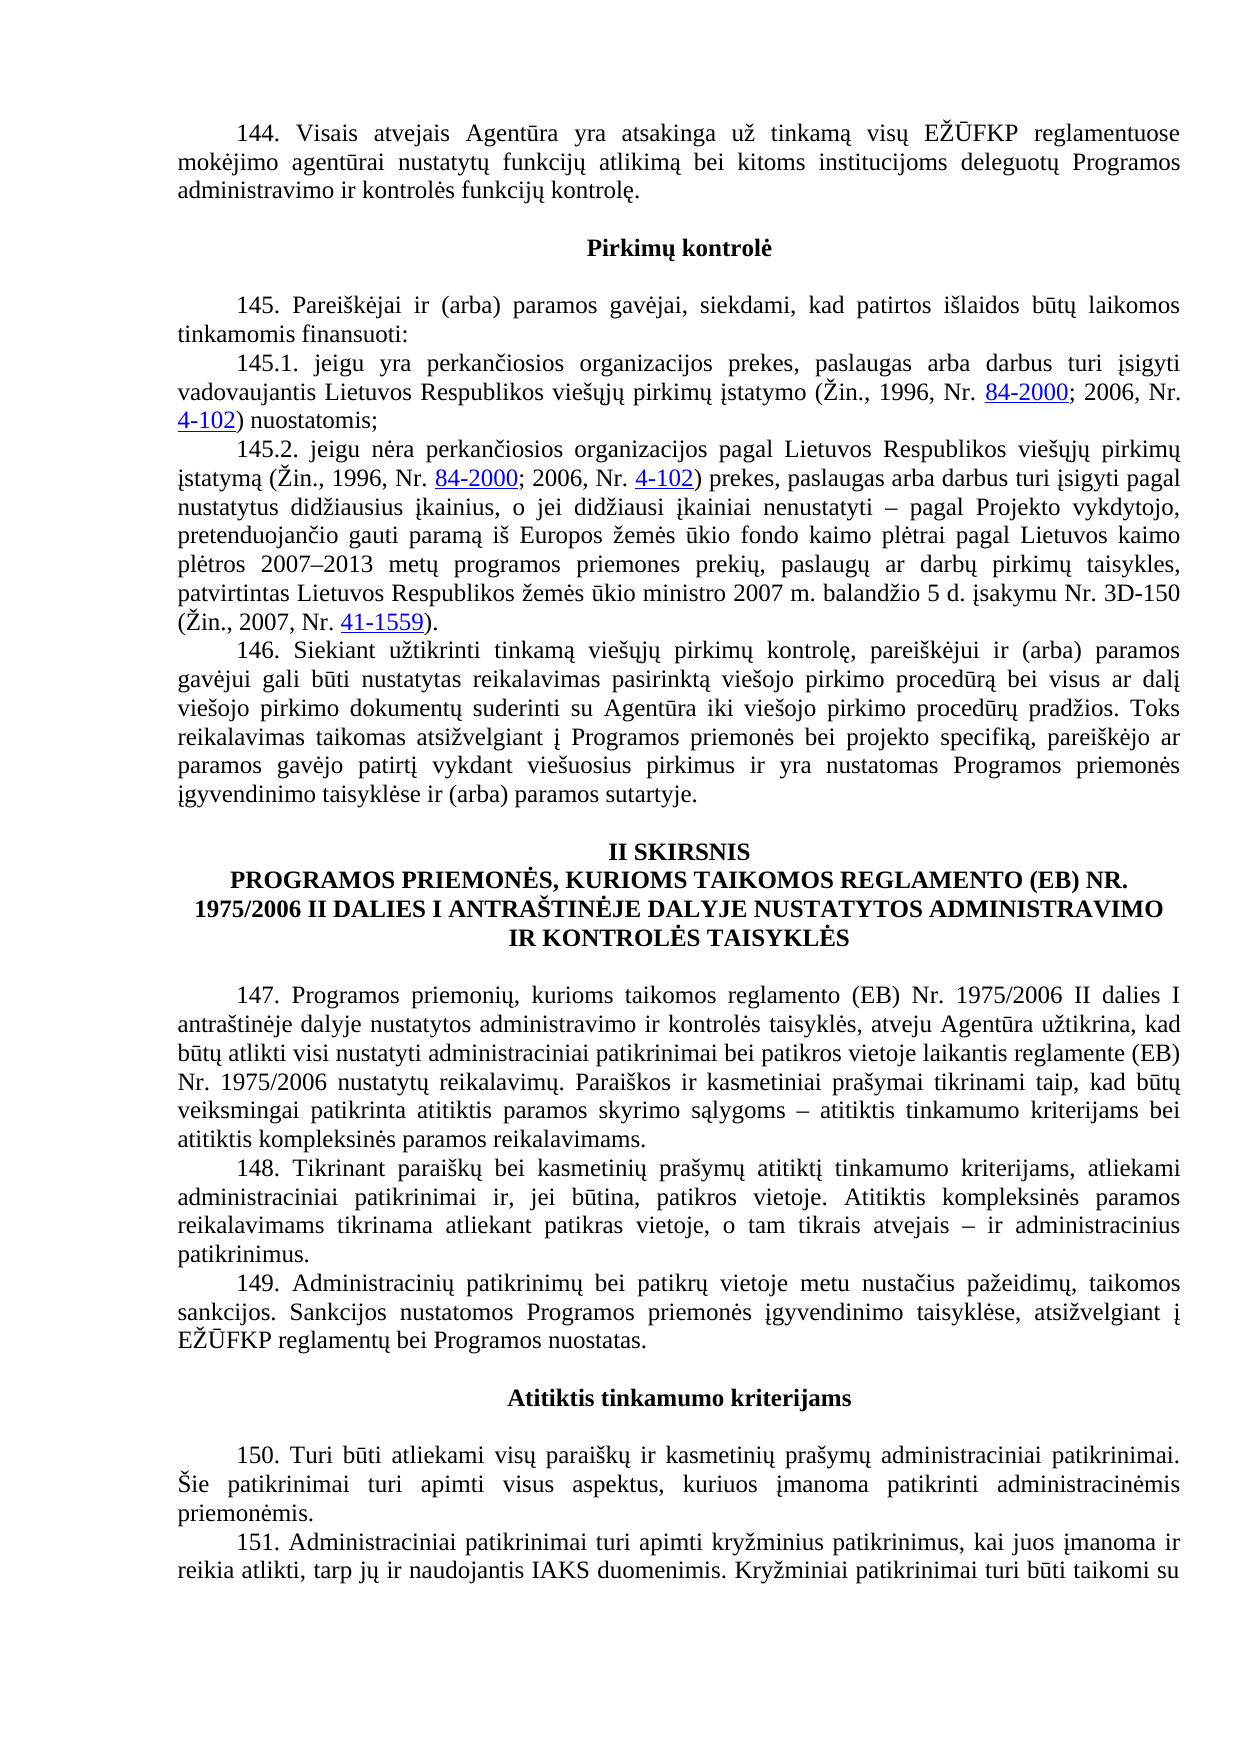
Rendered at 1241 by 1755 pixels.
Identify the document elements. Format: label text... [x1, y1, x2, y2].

text 151. Administraciniai patikrinimai turi apimti kryžminius patikrinimus, kai juos įmanoma ir reikia atlikti, tarp jų ir naudojantis IAKS duomenimis. Kryžminiai patikrinimai turi būti taikomi su [177, 1527, 1181, 1584]
text 146. Siekiant užtikrinti tinkamą viešųjų pirkimų kontrolę, pareiškėjui ir (arba) paramos gavėjui gali būti nustatytas reikalavimas pasirinktą viešojo pirkimo procedūrą bei visus ar dalį viešojo pirkimo dokumentų suderinti su Agentūra iki viešojo pirkimo procedūrų pradžios. Toks reikalavimas taikomas atsižvelgiant į Programos priemonės bei projekto specifiką, pareiškėjo ar paramos gavėjo patirtį vykdant viešuosius pirkimus ir yra nustatomas Programos priemonės įgyvendinimo taisyklėse ir (arba) paramos sutartyje. [177, 636, 1181, 808]
text Pirkimų kontrolė [177, 233, 1181, 262]
text 145. Pareiškėjai ir (arba) paramos gavėjai, siekdami, kad patirtos išlaidos būtų laikomos tinkamomis finansuoti: [177, 291, 1181, 348]
text 147. Programos priemonių, kurioms taikomos reglamento (EB) Nr. 1975/2006 II dalies I antraštinėje dalyje nustatytos administravimo ir kontrolės taisyklės, atveju Agentūra užtikrina, kad būtų atlikti visi nustatyti administraciniai patikrinimai bei patikros vietoje laikantis reglamente (EB) Nr. 1975/2006 nustatytų reikalavimų. Paraiškos ir kasmetiniai prašymai tikrinami taip, kad būtų veiksmingai patikrinta atitiktis paramos skyrimo sąlygoms – atitiktis tinkamumo kriterijams bei atitiktis kompleksinės paramos reikalavimams. [177, 981, 1181, 1153]
text II SKIRSNIS [177, 837, 1181, 866]
text Atitiktis tinkamumo kriterijams [177, 1383, 1181, 1412]
text 150. Turi būti atliekami visų paraiškų ir kasmetinių prašymų administraciniai patikrinimai. Šie patikrinimai turi apimti visus aspektus, kuriuos įmanoma patikrinti administracinėmis priemonėmis. [177, 1441, 1181, 1527]
text 148. Tikrinant paraiškų bei kasmetinių prašymų atitiktį tinkamumo kriterijams, atliekami administraciniai patikrinimai ir, jei būtina, patikros vietoje. Atitiktis kompleksinės paramos reikalavimams tikrinama atliekant patikras vietoje, o tam tikrais atvejais – ir administracinius patikrinimus. [177, 1153, 1181, 1268]
text 145.1. jeigu yra perkančiosios organizacijos prekes, paslaugas arba darbus turi įsigyti vadovaujantis Lietuvos Respublikos viešųjų pirkimų įstatymo (Žin., 1996, Nr. 84-2000; 2006, Nr. 4-102) nuostatomis; [177, 348, 1181, 434]
text 144. Visais atvejais Agentūra yra atsakinga už tinkamą visų EŽŪFKP reglamentuose mokėjimo agentūrai nustatytų funkcijų atlikimą bei kitoms institucijoms deleguotų Programos administravimo ir kontrolės funkcijų kontrolę. [177, 118, 1181, 204]
text 145.2. jeigu nėra perkančiosios organizacijos pagal Lietuvos Respublikos viešųjų pirkimų įstatymą (Žin., 1996, Nr. 84-2000; 2006, Nr. 4-102) prekes, paslaugas arba darbus turi įsigyti pagal nustatytus didžiausius įkainius, o jei didžiausi įkainiai nenustatyti – pagal Projekto vykdytojo, pretenduojančio gauti paramą iš Europos žemės ūkio fondo kaimo plėtrai pagal Lietuvos kaimo plėtros 2007–2013 metų programos priemones prekių, paslaugų ar darbų pirkimų taisykles, patvirtintas Lietuvos Respublikos žemės ūkio ministro 2007 m. balandžio 5 d. įsakymu Nr. 3D-150 (Žin., 2007, Nr. 41-1559). [177, 434, 1181, 636]
text 149. Administracinių patikrinimų bei patikrų vietoje metu nustačius pažeidimų, taikomos sankcijos. Sankcijos nustatomos Programos priemonės įgyvendinimo taisyklėse, atsižvelgiant į EŽŪFKP reglamentų bei Programos nuostatas. [177, 1268, 1181, 1354]
text PROGRAMOS PRIEMONĖS, KURIOMS TAIKOMOS REGLAMENTO (EB) NR. 1975/2006 II DALIES I ANTRAŠTINĖJE DALYJE NUSTATYTOS ADMINISTRAVIMO IR KONTROLĖS TAISYKLĖS [177, 866, 1181, 952]
